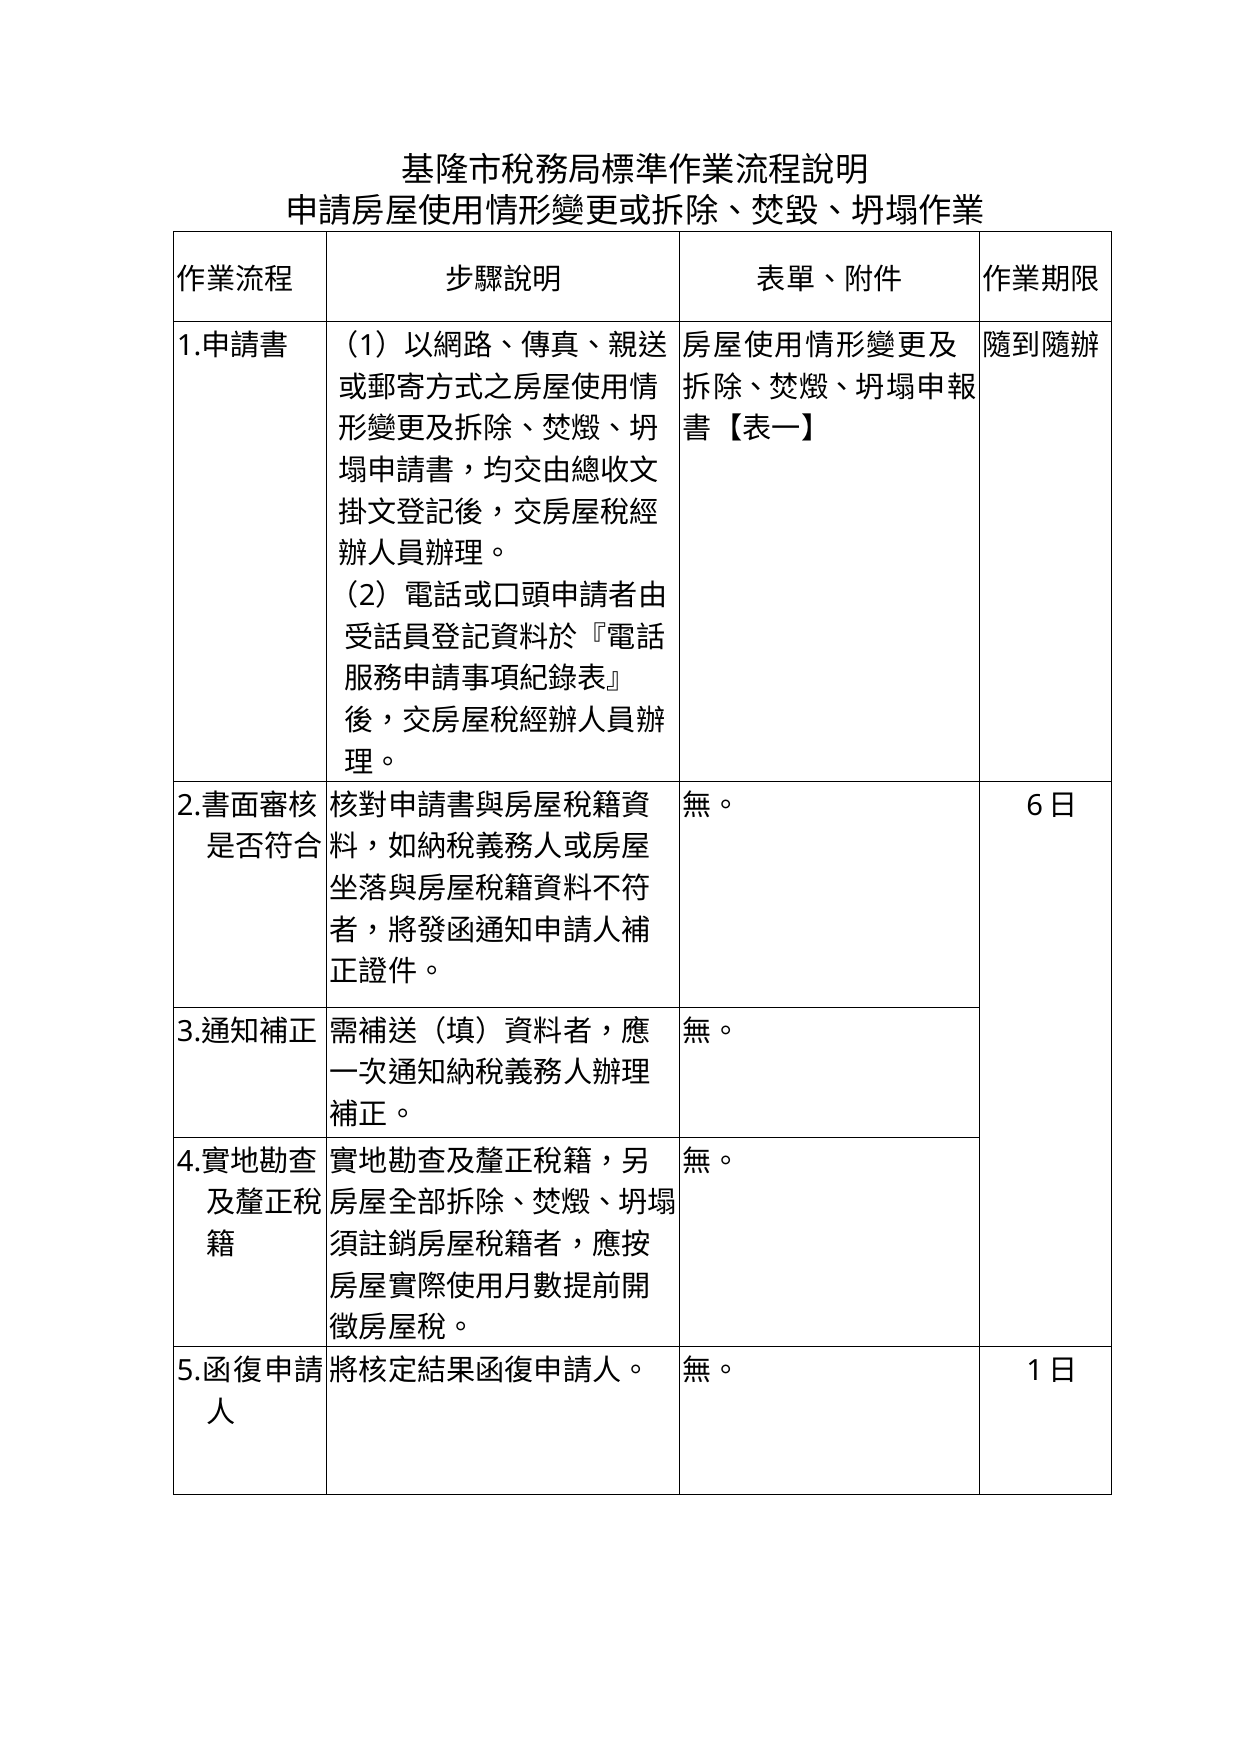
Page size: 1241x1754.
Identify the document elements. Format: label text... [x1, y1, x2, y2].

table_cell 實地勘查及釐正稅籍，另房屋全部拆除、焚燬、坍塌須註銷房屋稅籍者，應按房屋實際使用月數提前開徵房屋稅。 [327, 1138, 679, 1346]
table_cell 3.通知補正 [174, 1008, 326, 1137]
table_cell （1）以網路、傳真、親送 或郵寄方式之房屋使用情 形變更及拆除、焚燬、坍 塌申請書，均交由總收文 掛文登記後，交房屋稅經 辦人員辦理。 （2）電話或口頭申請者由 受話員登記資料於『電話 服務申請事項紀錄表』 後，交房屋稅經辦人員辦 理。 [327, 322, 679, 781]
table_cell 1.申請書 [174, 322, 326, 781]
table_cell 無。 [680, 782, 979, 1007]
table_header 作業期限 [980, 232, 1111, 321]
table_cell 2.書面審核是否符合 [174, 782, 326, 1007]
table_cell 將核定結果函復申請人。 [327, 1347, 679, 1494]
table_header 步驟說明 [327, 232, 679, 321]
table_cell 無。 [680, 1347, 979, 1494]
table_cell 隨到隨辦 [980, 322, 1111, 781]
table_cell 核對申請書與房屋稅籍資料，如納稅義務人或房屋坐落與房屋稅籍資料不符者，將發函通知申請人補正證件。 [327, 782, 679, 1007]
table_header 表單、附件 [680, 232, 979, 321]
table_cell 1日 [980, 1347, 1111, 1494]
text 申請房屋使用情形變更或拆除、焚毀、坍塌作業 [177, 189, 1092, 231]
table_cell 6日 [980, 782, 1111, 1346]
table_cell 無。 [680, 1008, 979, 1137]
table_cell 房屋使用情形變更及拆除、焚燬、坍塌申報書【表一】 [680, 322, 979, 781]
table_cell 5.函復申請人 [174, 1347, 326, 1494]
text 基隆市稅務局標準作業流程說明 [177, 148, 1092, 189]
table_cell 4.實地勘查及釐正稅籍 [174, 1138, 326, 1346]
table_cell 無。 [680, 1138, 979, 1346]
table_header 作業流程 [174, 232, 326, 321]
table_cell 需補送（填）資料者，應一次通知納稅義務人辦理補正。 [327, 1008, 679, 1137]
